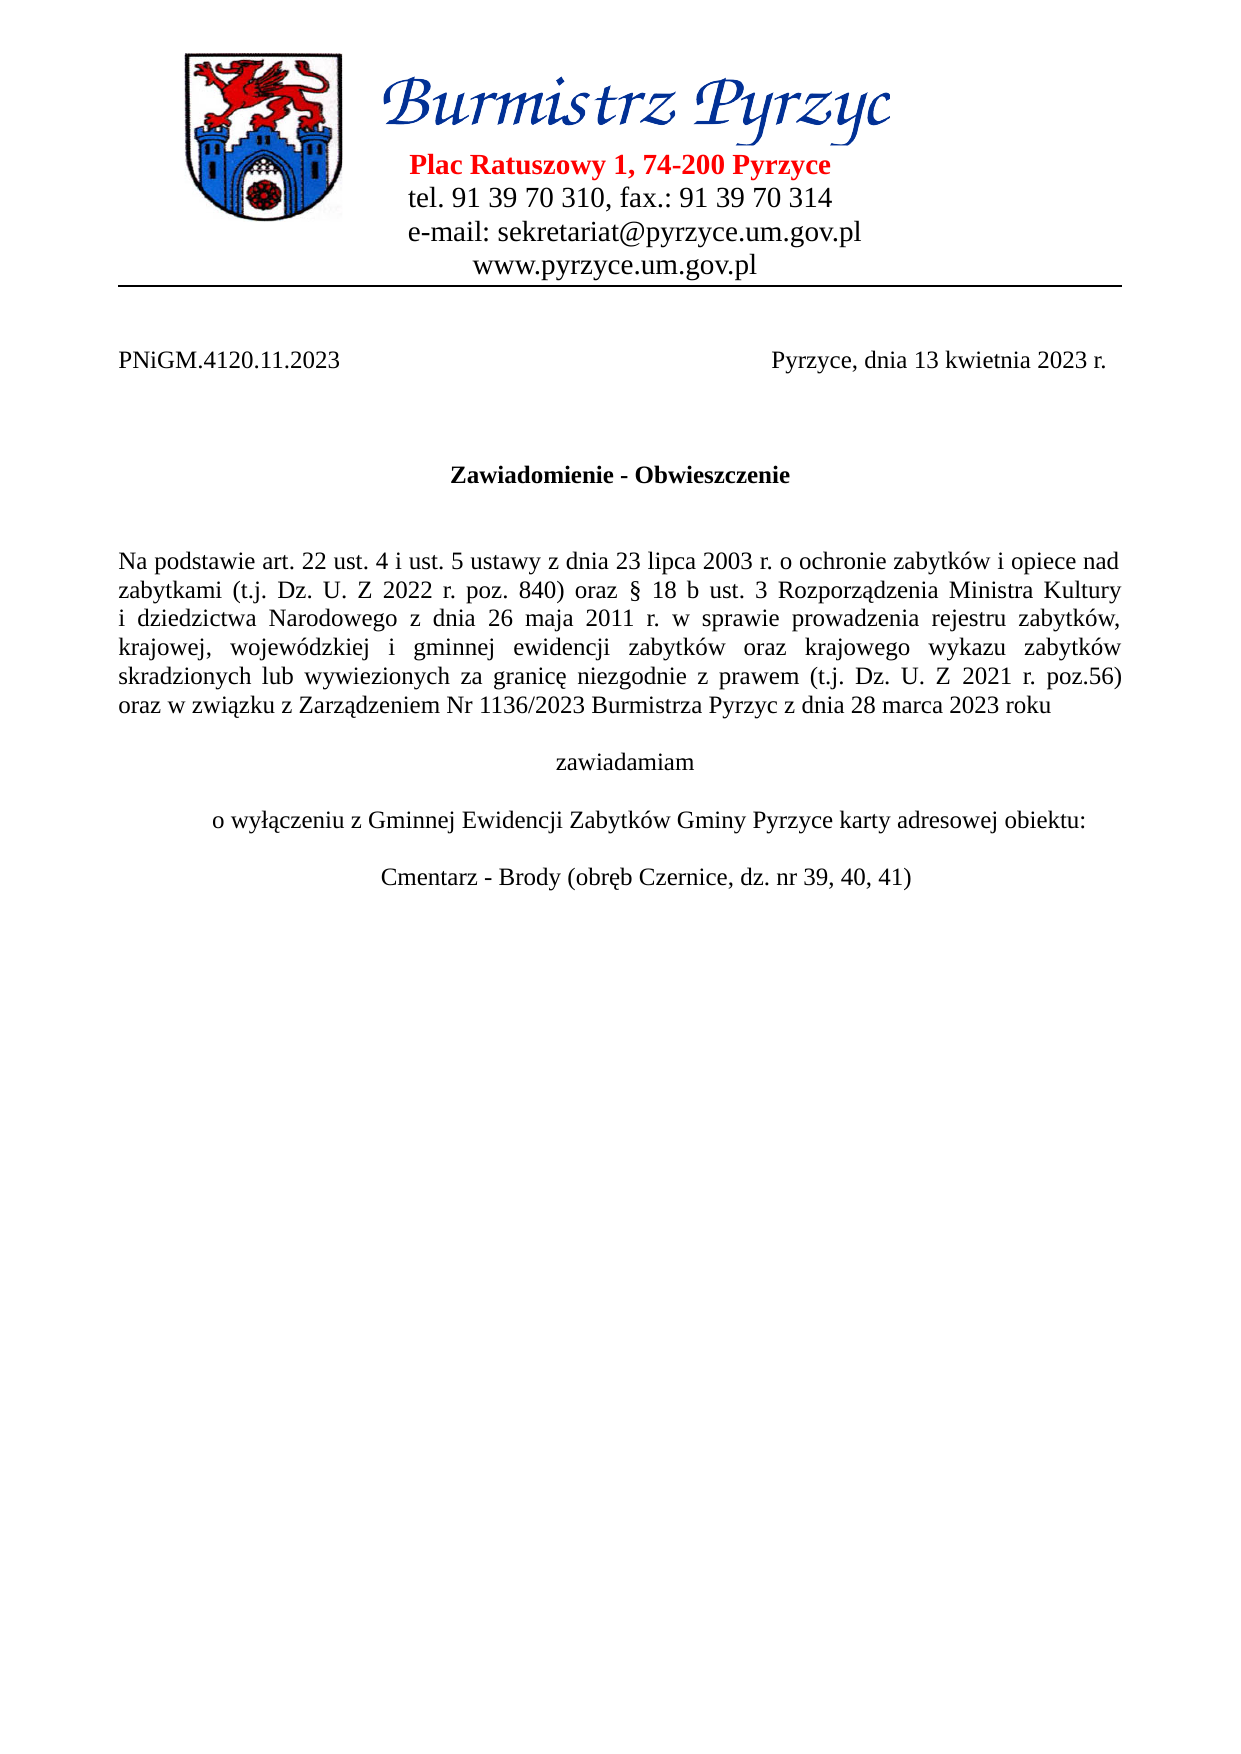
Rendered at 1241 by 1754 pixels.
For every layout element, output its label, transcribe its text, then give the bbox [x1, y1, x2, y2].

text Plac Ratuszowy 1, 74-200 Pyrzyce [795, 147, 1122, 180]
text tel. 91 39 70 310, fax.: 91 39 70 314 [343, 180, 1122, 214]
text [118, 180, 184, 214]
text Zawiadomienie - Obwieszczenie [118, 460, 1122, 488]
text Plac Ratuszowy 1, 74-200 Pyrzyce [118, 147, 184, 180]
text Plac Ratuszowy 1, 74-200 Pyrzyce [596, 169, 757, 180]
picture [377, 54, 933, 169]
picture [184, 53, 343, 222]
text e-mail: sekretariat@pyrzyce.um.gov.pl [118, 214, 1122, 247]
text o wyłączeniu z Gminnej Ewidencji Zabytków Gminy Pyrzyce karty adresowej obiektu: [118, 805, 1122, 833]
text Plac Ratuszowy 1, 74-200 Pyrzyce [343, 147, 598, 180]
text zawiadamiam [118, 747, 1122, 776]
text www.pyrzyce.um.gov.pl [118, 247, 1122, 285]
text Na podstawie art. 22 ust. 4 i ust. 5 ustawy z dnia 23 lipca 2003 r. o ochronie zabytków i opiece nad zabytkami (t.j. Dz. U. Z 2022 r. poz. 840) oraz § 18 b ust. 3 Rozporządzenia Ministra Kultury i dziedzictwa Narodowego z dnia 26 maja 2011 r. w sprawie prowadzenia rejestru zabytków, krajowej, wojewódzkiej i gminnej ewidencji zabytków oraz krajowego wykazu zabytków skradzionych lub wywiezionych za granicę niezgodnie z prawem (t.j. Dz. U. Z 2021 r. poz.56) oraz w związku z Zarządzeniem Nr 1136/2023 Burmistrza Pyrzyc z dnia 28 marca 2023 roku [118, 546, 1122, 718]
text PNiGM.4120.11.2023 Pyrzyce, dnia 13 kwietnia 2023 r. [118, 345, 1122, 373]
text Cmentarz - Brody (obręb Czernice, dz. nr 39, 40, 41) [118, 862, 1122, 891]
